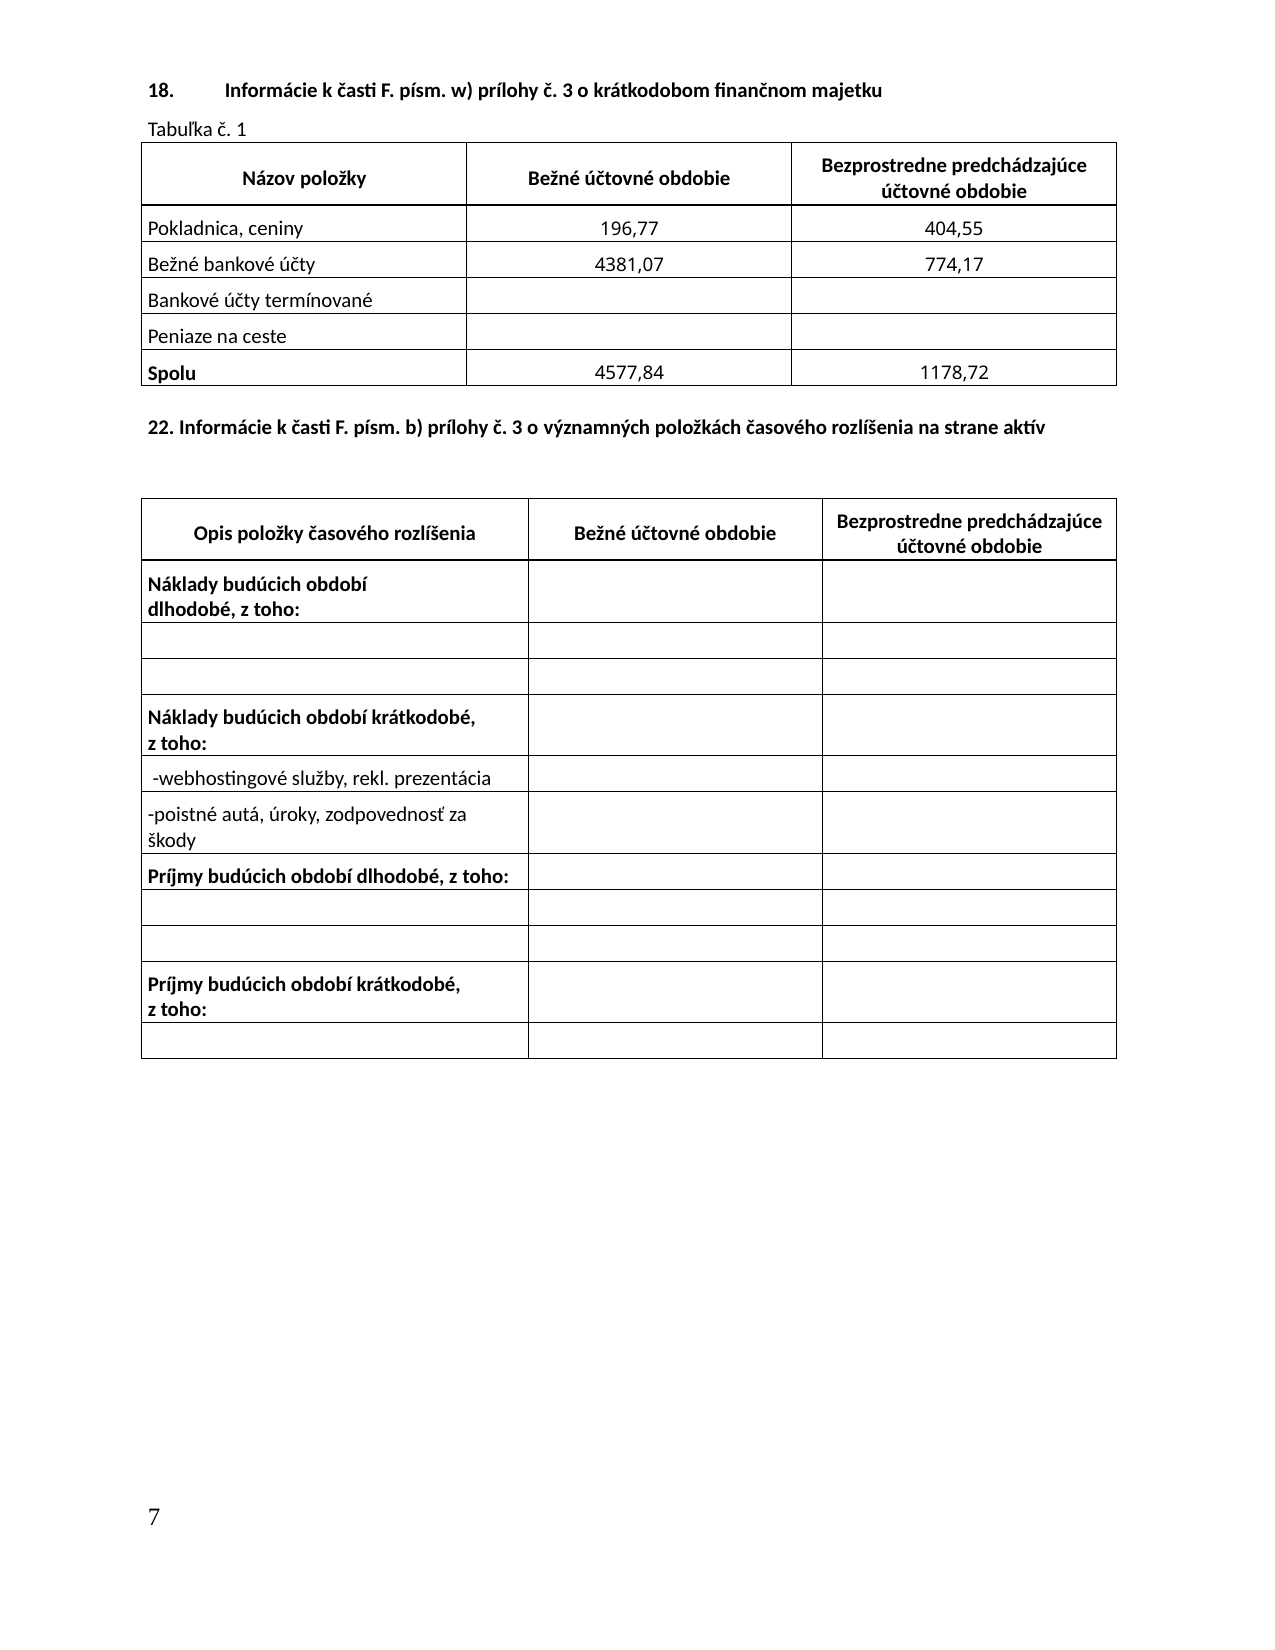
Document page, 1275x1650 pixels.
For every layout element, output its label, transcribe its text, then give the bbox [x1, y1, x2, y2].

text Tabuľka č. 1 [148, 113, 1127, 142]
table_cell 774,17 [792, 242, 1116, 277]
table_header Bežné účtovné obdobie [529, 499, 822, 559]
table_cell [142, 659, 528, 694]
table_header Bezprostredne predchádzajúce účtovné obdobie [792, 143, 1116, 203]
table_cell [529, 854, 822, 888]
table_cell Bežné bankové účty [142, 242, 466, 277]
table_cell [529, 561, 822, 622]
table_cell [823, 890, 1116, 924]
table_cell [823, 756, 1116, 791]
table_cell [142, 1023, 528, 1058]
table_cell [467, 278, 791, 313]
table_cell [529, 623, 822, 658]
table_cell [823, 854, 1116, 888]
table_cell [792, 278, 1116, 313]
table_cell [823, 962, 1116, 1022]
table_cell [529, 659, 822, 694]
table_cell [529, 926, 822, 961]
table_cell [529, 695, 822, 755]
table_cell [529, 1023, 822, 1058]
table_cell [823, 1023, 1116, 1058]
table_cell [823, 695, 1116, 755]
table_cell Bankové účty termínované [142, 278, 466, 313]
table_cell 1178,72 [792, 350, 1116, 385]
table_cell 4381,07 [467, 242, 791, 277]
table_cell -poistné autá, úroky, zodpovednosť za škody [142, 792, 528, 852]
text 18. Informácie k časti F. písm. w) prílohy č. 3 o krátkodobom finančnom majetku [148, 74, 1127, 103]
table_cell [823, 623, 1116, 658]
table_header Opis položky časového rozlíšenia [142, 499, 528, 559]
table_cell Náklady budúcich období dlhodobé, z toho: [142, 561, 528, 622]
table_cell Príjmy budúcich období krátkodobé, z toho: [142, 962, 528, 1022]
table_cell [142, 623, 528, 658]
table_cell -webhostingové služby, rekl. prezentácia [142, 756, 528, 791]
table_cell Príjmy budúcich období dlhodobé, z toho: [142, 854, 528, 888]
table_cell Pokladnica, ceniny [142, 206, 466, 241]
table_cell 404,55 [792, 206, 1116, 241]
table_cell [823, 659, 1116, 694]
table_cell [823, 792, 1116, 852]
table_cell [823, 926, 1116, 961]
table_cell [529, 756, 822, 791]
table_cell Náklady budúcich období krátkodobé, z toho: [142, 695, 528, 755]
table_cell [142, 926, 528, 961]
table_header Bežné účtovné obdobie [467, 143, 791, 203]
table_cell Peniaze na ceste [142, 314, 466, 349]
table_cell [142, 890, 528, 924]
table_cell 4577,84 [467, 350, 791, 385]
table_header Bezprostredne predchádzajúce účtovné obdobie [823, 499, 1116, 559]
table_cell [529, 890, 822, 924]
table_header Názov položky [142, 143, 466, 203]
table_cell [823, 561, 1116, 622]
table_cell [467, 314, 791, 349]
table_cell Spolu [142, 350, 466, 385]
table_cell [529, 792, 822, 852]
table_cell [529, 962, 822, 1022]
table_cell [792, 314, 1116, 349]
text 22. Informácie k časti F. písm. b) prílohy č. 3 o významných položkách časového rozlíšenia na strane aktív [148, 414, 1127, 440]
table_cell 196,77 [467, 206, 791, 241]
